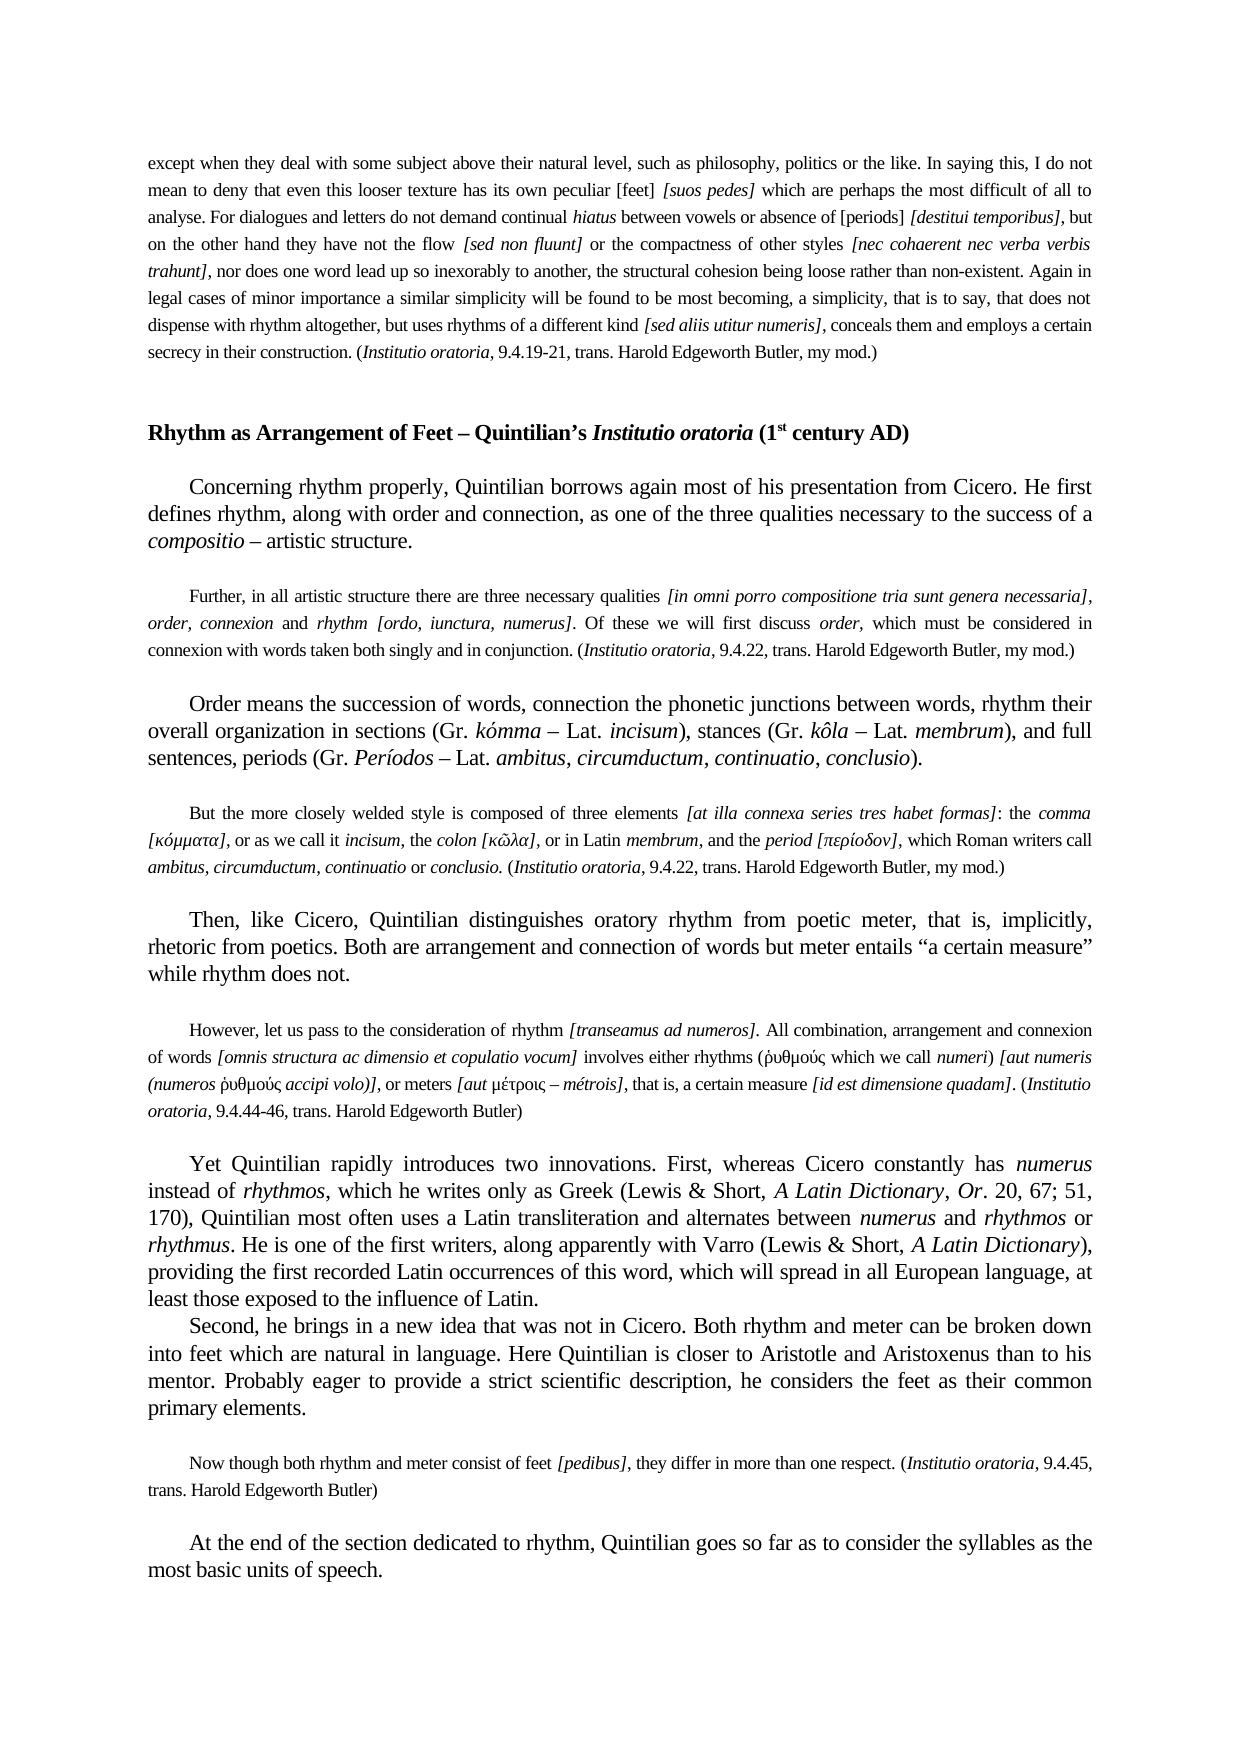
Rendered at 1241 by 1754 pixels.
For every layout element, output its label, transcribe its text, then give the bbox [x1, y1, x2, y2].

text But the more closely welded style is composed of three elements [at illa connexa series tres habet formas]: the comma [κόμματα], or as we call it incisum, the colon [κῶλα], or in Latin membrum, and the period [περίοδον], which Roman writers call ambitus, circumductum, continuatio or conclusio. (Institutio oratoria, 9.4.22, trans. Harold Edgeworth Butler, my mod.) [148, 798, 1093, 879]
text Order means the succession of words, connection the phonetic junctions between words, rhythm their overall organization in sections (Gr. kόmma – Lat. incisum), stances (Gr. kôla – Lat. membrum), and full sentences, periods (Gr. Períodos – Lat. ambitus, circumductum, continuatio, conclusio). [148, 689, 1093, 771]
text Second, he brings in a new idea that was not in Cicero. Both rhythm and meter can be broken down into feet which are natural in language. Here Quintilian is closer to Aristotle and Aristoxenus than to his mentor. Probably eager to provide a strict scientific description, he considers the feet as their common primary elements. [148, 1312, 1093, 1421]
text Yet Quintilian rapidly introduces two innovations. First, whereas Cicero constantly has numerus instead of rhythmos, which he writes only as Greek (Lewis & Short, A Latin Dictionary, Or. 20, 67; 51, 170), Quintilian most often uses a Latin transliteration and alternates between numerus and rhythmos or rhythmus. He is one of the first writers, along apparently with Varro (Lewis & Short, A Latin Dictionary), providing the first recorded Latin occurrences of this word, which will spread in all European language, at least those exposed to the influence of Latin. [148, 1150, 1093, 1312]
text Further, in all artistic structure there are three necessary qualities [in omni porro compositione tria sunt genera necessaria], order, connexion and rhythm [ordo, iunctura, numerus]. Of these we will first discuss order, which must be considered in connexion with words taken both singly and in conjunction. (Institutio oratoria, 9.4.22, trans. Harold Edgeworth Butler, my mod.) [148, 581, 1093, 662]
text Then, like Cicero, Quintilian distinguishes oratory rhythm from poetic meter, that is, implicitly, rhetoric from poetics. Both are arrangement and connection of words but meter entails “a certain measure” while rhythm does not. [148, 906, 1093, 987]
text However, let us pass to the consideration of rhythm [transeamus ad numeros]. All combination, arrangement and connexion of words [omnis structura ac dimensio et copulatio vocum] involves either rhythms (ῥυθμούς which we call numeri) [aut numeris (numeros ῥυθμούς accipi volo)], or meters [aut μέτροις – métrois], that is, a certain measure [id est dimensione quadam]. (Institutio oratoria, 9.4.44-46, trans. Harold Edgeworth Butler) [148, 1014, 1093, 1123]
text Concerning rhythm properly, Quintilian borrows again most of his presentation from Cicero. He first defines rhythm, along with order and connection, as one of the three qualities necessary to the success of a compositio – artistic structure. [148, 473, 1093, 554]
text except when they deal with some subject above their natural level, such as philosophy, politics or the like. In saying this, I do not mean to deny that even this looser texture has its own peculiar [feet] [suos pedes] which are perhaps the most difficult of all to analyse. For dialogues and letters do not demand continual hiatus between vowels or absence of [periods] [destitui temporibus], but on the other hand they have not the flow [sed non fluunt] or the compactness of other styles [nec cohaerent nec verba verbis trahunt], nor does one word lead up so inexorably to another, the structural cohesion being loose rather than non-existent. Again in legal cases of minor importance a similar simplicity will be found to be most becoming, a simplicity, that is to say, that does not dispense with rhythm altogether, but uses rhythms of a different kind [sed aliis utitur numeris], conceals them and employs a certain secrecy in their construction. (Institutio oratoria, 9.4.19-21, trans. Harold Edgeworth Butler, my mod.) [148, 148, 1093, 364]
text Rhythm as Arrangement of Feet – Quintilian’s Institutio oratoria (1st century AD) [148, 418, 1093, 446]
text Now though both rhythm and meter consist of feet [pedibus], they differ in more than one respect. (Institutio oratoria, 9.4.45, trans. Harold Edgeworth Butler) [148, 1448, 1093, 1502]
text At the end of the section dedicated to rhythm, Quintilian goes so far as to consider the syllables as the most basic units of speech. [148, 1529, 1093, 1583]
